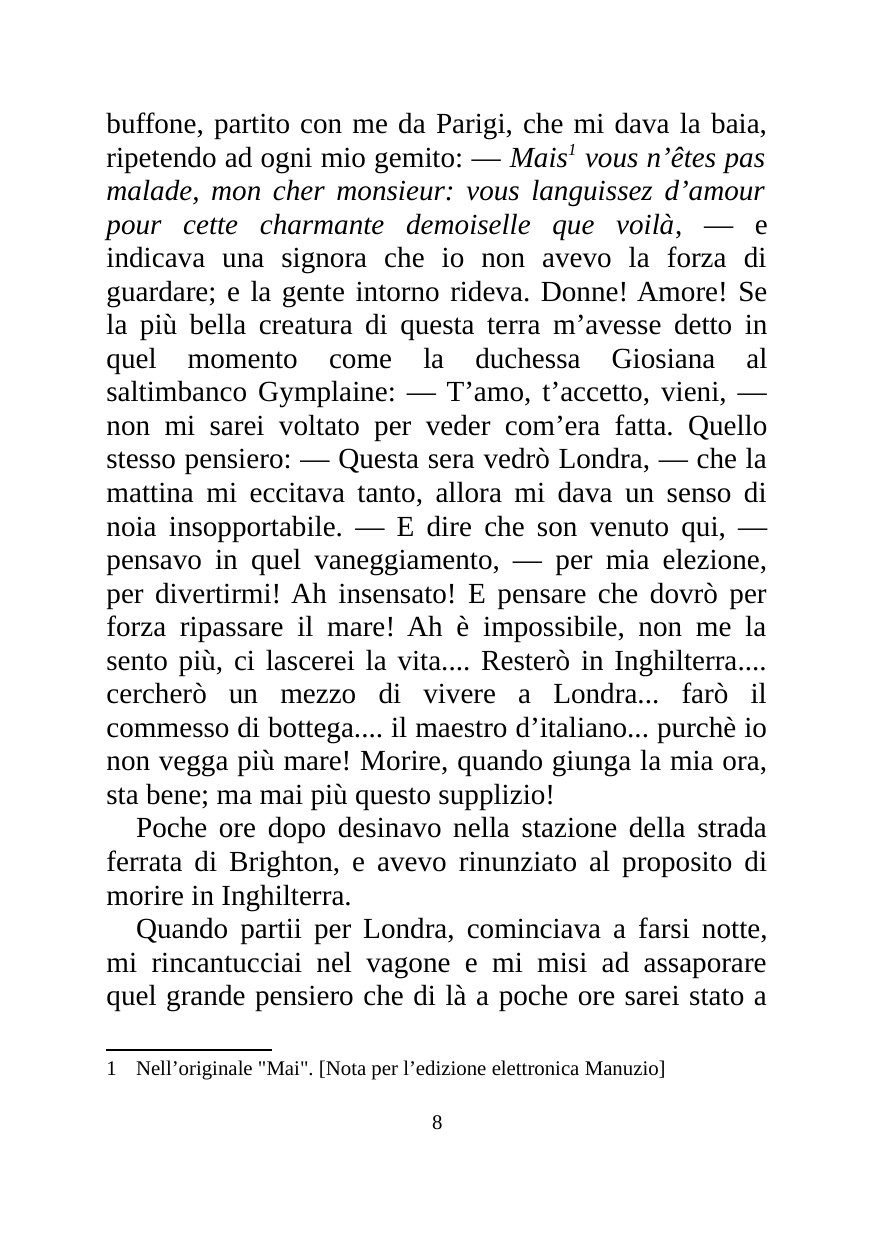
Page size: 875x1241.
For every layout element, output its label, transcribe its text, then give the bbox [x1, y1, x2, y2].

text Quando partii per Londra, cominciava a farsi notte, mi rincantucciai nel vagone e mi misi ad assaporare quel grande pensiero che di là a poche ore sarei stato a [106, 911, 768, 1012]
text Nell’originale "Mai". [Nota per l’edizione elettronica Manuzio] [106, 1056, 768, 1080]
text buffone, partito con me da Parigi, che mi dava la baia, ripetendo ad ogni mio gemito: — Mais vous n’êtes pas malade, mon cher monsieur: vous languissez d’amour pour cette charmante demoiselle que voilà, — e indicava una signora che io non avevo la forza di guardare; e la gente intorno rideva. Donne! Amore! Se la più bella creatura di questa terra m’avesse detto in quel momento come la duchessa Giosiana al saltimbanco Gymplaine: — T’amo, t’accetto, vieni, — non mi sarei voltato per veder com’era fatta. Quello stesso pensiero: — Questa sera vedrò Londra, — che la mattina mi eccitava tanto, allora mi dava un senso di noia insopportabile. — E dire che son venuto qui, — pensavo in quel vaneggiamento, — per mia elezione, per divertirmi! Ah insensato! E pensare che dovrò per forza ripassare il mare! Ah è impossibile, non me la sento più, ci lascerei la vita.... Resterò in Inghilterra.... cercherò un mezzo di vivere a Londra... farò il commesso di bottega.... il maestro d’italiano... purchè io non vegga più mare! Morire, quando giunga la mia ora, sta bene; ma mai più questo supplizio! [106, 106, 768, 811]
text Poche ore dopo desinavo nella stazione della strada ferrata di Brighton, e avevo rinunziato al proposito di morire in Inghilterra. [106, 811, 768, 911]
